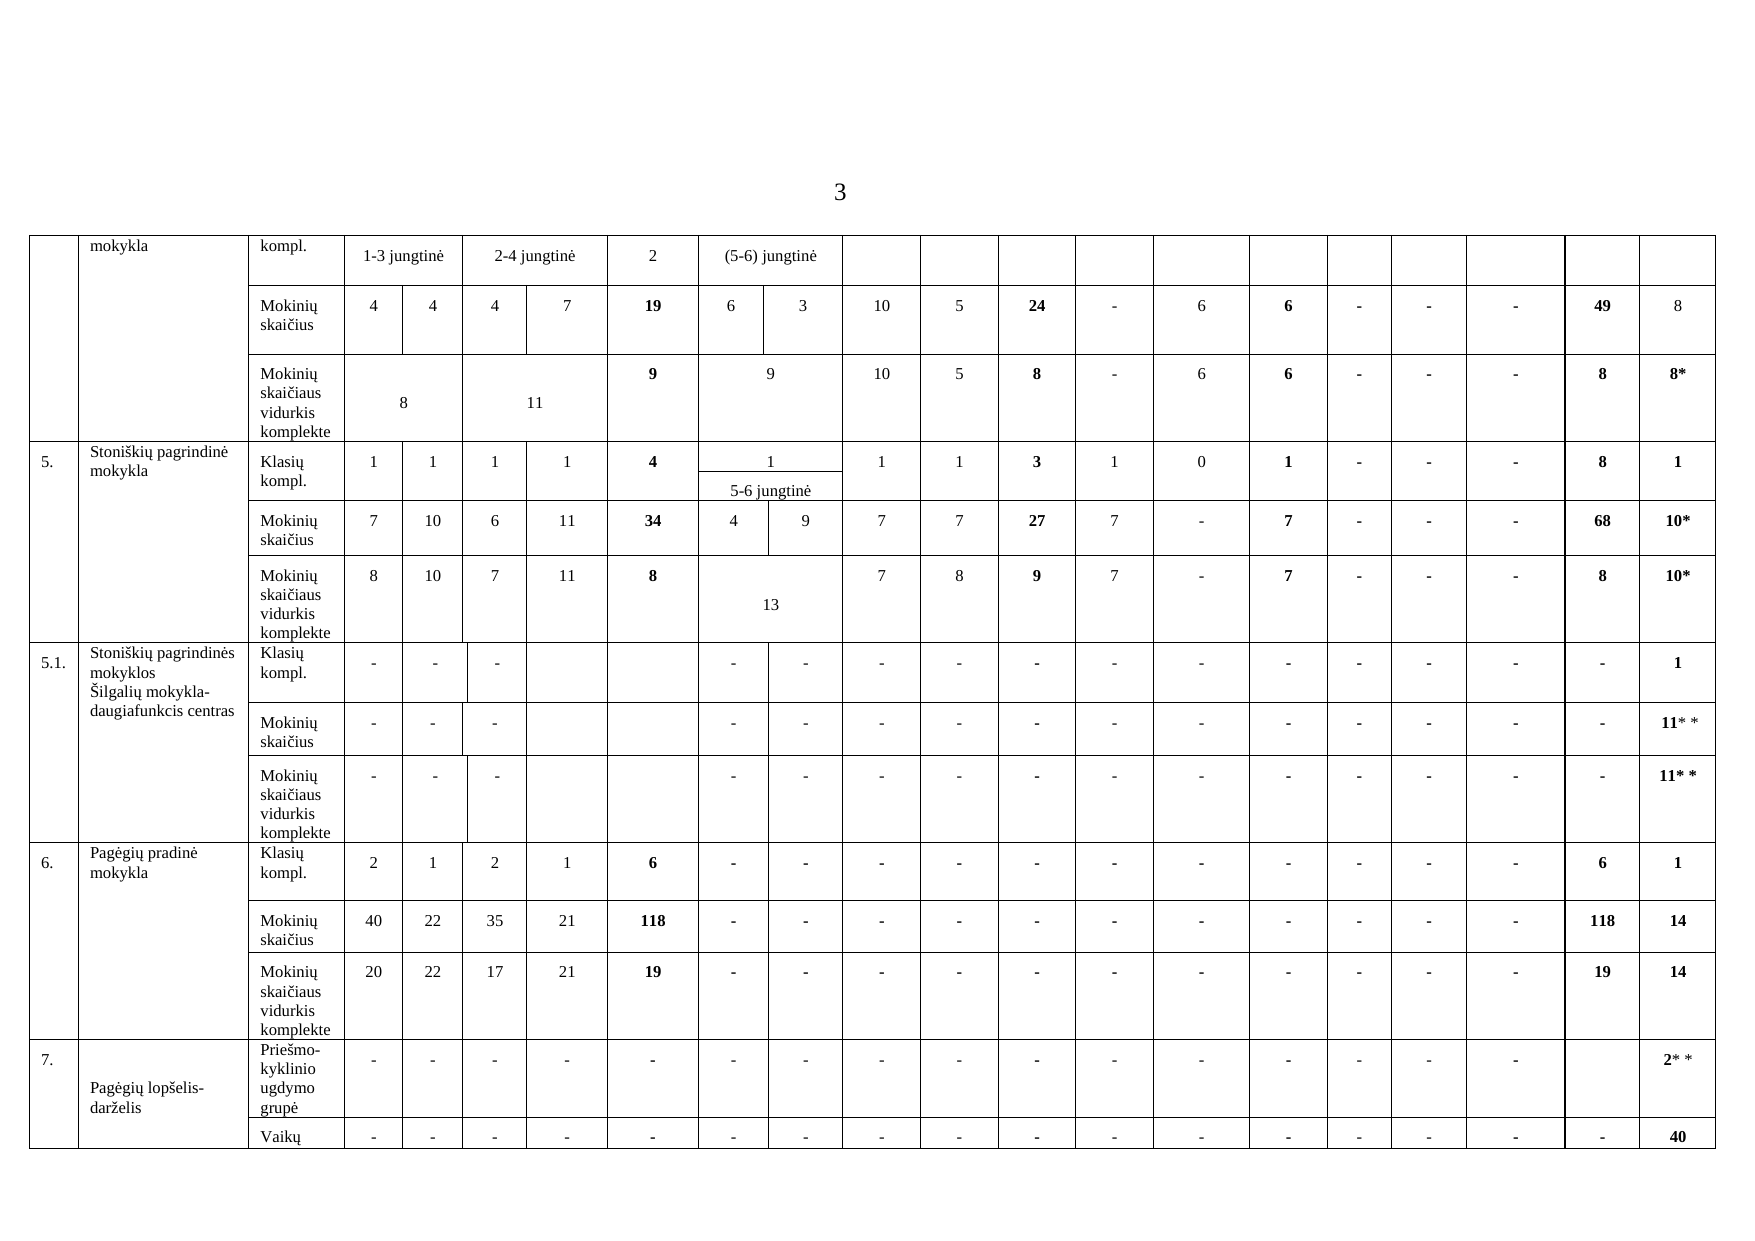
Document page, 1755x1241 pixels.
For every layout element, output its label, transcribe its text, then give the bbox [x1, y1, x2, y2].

table_cell 10 [403, 501, 462, 555]
table_cell 14 [1640, 953, 1715, 1039]
table_cell kompl. [249, 236, 344, 285]
table_cell mokykla [79, 236, 248, 441]
table_cell Mokinių skaičiaus vidurkis komplekte [249, 355, 344, 441]
table_cell - [1392, 953, 1466, 1039]
table_cell 6. [30, 843, 78, 1039]
table_cell 3 [999, 442, 1075, 500]
table_cell - [1392, 286, 1466, 353]
table_cell 7 [843, 501, 920, 555]
table_cell [1154, 236, 1249, 285]
table_cell [527, 756, 607, 842]
table_cell 1 [345, 442, 402, 500]
table_cell - [463, 1118, 526, 1147]
table_cell - [1392, 756, 1466, 842]
table_cell - [1250, 843, 1327, 900]
table_cell - [1467, 1040, 1564, 1117]
table_cell - [1328, 953, 1391, 1039]
table_cell [1566, 1040, 1639, 1117]
table_cell - [999, 756, 1075, 842]
table_cell [527, 703, 607, 755]
table_cell - [999, 703, 1075, 755]
table_cell - [921, 1118, 998, 1147]
table_cell 10 [843, 286, 920, 353]
table_cell 7 [463, 556, 526, 642]
table_cell - [1250, 953, 1327, 1039]
table_cell - [1467, 556, 1564, 642]
table_cell - [1467, 236, 1564, 285]
table_cell - [843, 901, 920, 952]
table_cell - [1154, 756, 1249, 842]
table_cell 1 [1640, 643, 1715, 702]
table_cell 10 [403, 556, 462, 642]
table_cell - [1467, 501, 1564, 555]
table_cell - [463, 1040, 526, 1117]
table_cell 35 [463, 901, 526, 952]
table_cell [527, 643, 607, 672]
table_cell 7 [527, 286, 607, 353]
table_cell 5-6 jungtinė [699, 472, 842, 500]
table_cell - [1328, 901, 1391, 952]
table_cell - [1154, 1040, 1249, 1117]
table_cell 4 [463, 286, 526, 353]
table_cell - [1392, 556, 1466, 642]
table_cell - [468, 643, 526, 672]
table_cell - [999, 1040, 1075, 1117]
table_cell - [1328, 843, 1391, 900]
table_cell - [1392, 501, 1466, 555]
table_cell 22 [403, 953, 462, 1039]
table_cell - [843, 1040, 920, 1117]
table_cell 5. [30, 442, 78, 642]
table_cell [999, 236, 1075, 285]
table_cell 1 [1250, 442, 1327, 500]
table_cell [921, 236, 998, 285]
table_cell - [345, 1118, 402, 1147]
table_cell Stoniškių pagrindinė mokykla [79, 442, 248, 642]
table_cell - [699, 643, 768, 702]
table_cell 7 [921, 501, 998, 555]
table_cell 6 [1566, 843, 1639, 900]
table_cell - [921, 953, 998, 1039]
table_cell - [1392, 643, 1466, 702]
table_cell - [1154, 501, 1249, 555]
table_cell [1640, 236, 1715, 285]
table_cell - [1467, 643, 1564, 702]
table_cell - [1328, 442, 1391, 500]
table_cell 118 [1566, 901, 1639, 952]
table_cell 8 [1566, 442, 1639, 500]
table_cell Mokinių skaičius [249, 501, 344, 555]
table_cell 21 [527, 901, 607, 952]
table_cell - [1566, 1118, 1639, 1147]
table_cell 6 [699, 286, 763, 353]
table_cell 1 [527, 442, 607, 500]
table_cell - [1467, 286, 1564, 353]
table_cell - [1076, 236, 1153, 285]
table_cell 1-3 jungtinė [345, 236, 462, 285]
table_cell 0 [1154, 442, 1249, 500]
table_cell - [1328, 703, 1391, 755]
table_cell - [1467, 843, 1564, 900]
table_cell 34 [608, 501, 698, 555]
table_cell 19 [608, 953, 698, 1039]
table_cell (5-6) jungtinė [699, 236, 842, 285]
table_cell 1 [527, 843, 607, 900]
table_cell 8 [999, 355, 1075, 441]
table_cell 10* [1640, 556, 1715, 642]
table_cell 11 [463, 355, 607, 441]
table_cell - [1076, 953, 1153, 1039]
table_cell Mokinių skaičius [249, 286, 344, 353]
table_cell - [1328, 286, 1391, 353]
table_cell - [699, 1040, 768, 1117]
table_cell 8 [608, 556, 698, 642]
table_cell - [1076, 756, 1153, 842]
table_cell - [699, 703, 768, 755]
table_cell 7 [1250, 556, 1327, 642]
table_cell - [345, 1040, 402, 1117]
table_cell 6 [608, 843, 698, 900]
table_cell - [1566, 703, 1639, 755]
table_cell 8 [1640, 286, 1715, 353]
table_cell - [769, 843, 842, 900]
table_cell 7 [345, 501, 402, 555]
table_cell - [999, 843, 1075, 900]
table_cell - [1467, 953, 1564, 1039]
table_cell 22 [403, 901, 462, 952]
table_cell [843, 236, 920, 285]
table_cell - [608, 1118, 698, 1147]
table_cell [608, 643, 698, 702]
table_cell Mokinių skaičiaus vidurkis komplekte [249, 756, 344, 842]
table_cell - [1076, 286, 1153, 353]
table_cell 14 [1640, 901, 1715, 952]
table_cell - [1392, 843, 1466, 900]
table_cell [1250, 236, 1327, 285]
table_cell 11 [527, 556, 607, 642]
table_cell - [1154, 901, 1249, 952]
table_cell - [769, 1040, 842, 1117]
table_cell 40 [345, 901, 402, 952]
table_cell 5 [921, 286, 998, 353]
table_cell - [843, 703, 920, 755]
table_cell 1 [699, 442, 842, 471]
table_cell - [1076, 703, 1153, 755]
table_cell - [468, 756, 526, 842]
table_cell 9 [699, 355, 842, 441]
table_cell Pagėgių lopšelis-darželis [79, 1040, 248, 1147]
table_cell - [345, 703, 402, 755]
table_cell - [1250, 756, 1327, 842]
table_cell 40 [1640, 1118, 1715, 1147]
table_cell - [1467, 442, 1564, 500]
table_cell - [1392, 442, 1466, 500]
table_cell - [1328, 643, 1391, 702]
table_cell - [1250, 1040, 1327, 1117]
table_cell 10* [1640, 501, 1715, 555]
table_cell 49 [1566, 286, 1639, 353]
table_cell - [1392, 703, 1466, 755]
table_cell 20 [345, 953, 402, 1039]
table_cell 11* * [1640, 703, 1715, 755]
table_cell - [1467, 756, 1564, 842]
table_cell - [1154, 1118, 1249, 1147]
table_cell 7 [1076, 556, 1153, 642]
table_cell Mokinių skaičiaus vidurkis komplekte [249, 556, 344, 642]
table_cell 9 [769, 501, 842, 555]
table_cell - [769, 953, 842, 1039]
table_cell - [769, 1118, 842, 1147]
table_cell 8 [1566, 355, 1639, 441]
table_cell - [1467, 1118, 1564, 1147]
table_cell Pagėgių pradinė mokykla [79, 843, 248, 1039]
table_cell - [699, 756, 768, 842]
table_cell 17 [463, 953, 526, 1039]
table_cell 4 [403, 286, 462, 353]
table_cell 13 [699, 556, 842, 642]
table_cell - [1250, 901, 1327, 952]
table_cell - [769, 703, 842, 755]
table_cell - [921, 901, 998, 952]
table_cell 1 [921, 442, 998, 500]
table_cell - [1392, 1040, 1466, 1117]
table_cell 2* * [1640, 1040, 1715, 1117]
table_cell 7 [843, 556, 920, 642]
table_cell 4 [699, 501, 768, 555]
table_cell - [403, 643, 467, 672]
table_cell - [843, 843, 920, 900]
table_cell - [843, 1118, 920, 1147]
table_cell - [1566, 643, 1639, 702]
table_cell - [608, 1040, 698, 1117]
table_cell - [403, 1040, 462, 1117]
table_cell - [843, 756, 920, 842]
table_cell [468, 672, 526, 702]
table_cell 6 [463, 501, 526, 555]
table_cell 9 [999, 556, 1075, 642]
table_cell 19 [1566, 953, 1639, 1039]
table_cell [608, 703, 698, 755]
table_cell - [403, 1118, 462, 1147]
table_cell - [1154, 643, 1249, 702]
table_cell 1 [1076, 442, 1153, 500]
table_cell - [1328, 355, 1391, 441]
table_cell [403, 672, 467, 702]
table_cell - [1154, 703, 1249, 755]
table_cell Mokinių skaičius [249, 703, 344, 755]
table_cell 1 [1640, 843, 1715, 900]
table_cell Klasių kompl. [249, 643, 344, 702]
table_cell - [403, 756, 467, 842]
table_cell 11* * [1640, 756, 1715, 842]
table_cell - [699, 1118, 768, 1147]
table_cell - [527, 1118, 607, 1147]
table_cell - [1076, 1118, 1153, 1147]
table_cell - [1566, 756, 1639, 842]
table_cell - [999, 1118, 1075, 1147]
table_cell 2 [345, 843, 402, 900]
table_cell - [1328, 236, 1391, 285]
table_cell 3 [764, 286, 842, 353]
table_cell 9 [608, 355, 698, 441]
table_cell - [1328, 1040, 1391, 1117]
table_cell - [1328, 1118, 1391, 1147]
table_cell 11 [527, 501, 607, 555]
table_cell 8 [345, 355, 462, 441]
table_cell 1 [463, 442, 526, 500]
table_cell - [1328, 756, 1391, 842]
table_cell - [403, 703, 462, 755]
table_cell - [1392, 901, 1466, 952]
table_cell - [1076, 1040, 1153, 1117]
table_cell - [527, 1040, 607, 1117]
table_cell 1 [403, 442, 462, 500]
table_cell - [769, 901, 842, 952]
table_cell 27 [999, 501, 1075, 555]
table_cell 5.1. [30, 643, 78, 842]
table_cell 6 [1250, 286, 1327, 353]
table_cell - [1154, 843, 1249, 900]
table_cell 7. [30, 1040, 78, 1147]
table_cell - [699, 843, 768, 900]
table_cell - [769, 756, 842, 842]
table_cell - [1467, 901, 1564, 952]
table_cell Mokinių skaičius [249, 901, 344, 952]
table_cell - [999, 643, 1075, 702]
table_cell - [1076, 901, 1153, 952]
table_cell 1 [843, 442, 920, 500]
table_cell - [999, 901, 1075, 952]
table_cell - [1250, 1118, 1327, 1147]
table_cell - [1250, 643, 1327, 702]
table_cell 19 [608, 286, 698, 353]
table_cell - [843, 643, 920, 702]
table_cell [527, 672, 607, 702]
table_cell 2 [608, 236, 698, 285]
table_cell - [921, 1040, 998, 1117]
table_cell 8* [1640, 355, 1715, 441]
table_cell 24 [999, 286, 1075, 353]
table_cell - [1076, 643, 1153, 702]
table_cell 2 [463, 843, 526, 900]
table_cell - [921, 843, 998, 900]
table_cell 5 [921, 355, 998, 441]
table_cell 4 [608, 442, 698, 500]
table_cell - [1392, 355, 1466, 441]
table_cell - [1392, 236, 1466, 285]
table_cell 7 [1076, 501, 1153, 555]
table_cell - [1250, 703, 1327, 755]
table_cell Stoniškių pagrindinės mokyklos Šilgalių mokykla-daugiafunkcis centras [79, 643, 248, 842]
table_cell - [921, 643, 998, 702]
table_cell Vaikų [249, 1118, 344, 1147]
table_cell 68 [1566, 501, 1639, 555]
table_cell - [1328, 556, 1391, 642]
table_cell 6 [1154, 286, 1249, 353]
table_cell - [1328, 501, 1391, 555]
table_cell 6 [1154, 355, 1249, 441]
table_cell Klasių kompl. [249, 442, 344, 500]
table_cell 8 [1566, 556, 1639, 642]
table_cell - [1392, 1118, 1466, 1147]
table_cell Klasių kompl. [249, 843, 344, 900]
table_cell 118 [608, 901, 698, 952]
table_cell - [843, 953, 920, 1039]
table_cell - [1154, 556, 1249, 642]
table_cell 2-4 jungtinė [463, 236, 607, 285]
table_cell 7 [1250, 501, 1327, 555]
table_cell 8 [921, 556, 998, 642]
table_cell 10 [843, 355, 920, 441]
table_cell 8 [345, 556, 402, 642]
table_cell - [463, 703, 526, 755]
table_cell 1 [1640, 442, 1715, 500]
table_cell - [345, 643, 402, 672]
table_cell - [345, 756, 402, 842]
table_cell Mokinių skaičiaus vidurkis komplekte [249, 953, 344, 1039]
table_cell - [921, 703, 998, 755]
table_cell - [1154, 953, 1249, 1039]
table_cell - [1467, 703, 1564, 755]
table_cell - [1076, 355, 1153, 441]
table_cell [608, 756, 698, 842]
table_cell 1 [403, 843, 462, 900]
table_cell Priešmo-kyklinio ugdymo grupė [249, 1040, 344, 1117]
table_cell - [921, 756, 998, 842]
table_cell [345, 672, 402, 702]
table_cell 21 [527, 953, 607, 1039]
table_cell 4 [345, 286, 402, 353]
table_cell [30, 236, 78, 441]
table_cell - [1076, 843, 1153, 900]
table_cell [1566, 236, 1639, 285]
table_cell - [699, 901, 768, 952]
table_cell - [699, 953, 768, 1039]
table_cell - [769, 643, 842, 702]
table_cell - [999, 953, 1075, 1039]
table_cell 6 [1250, 355, 1327, 441]
table_cell - [1467, 355, 1564, 441]
